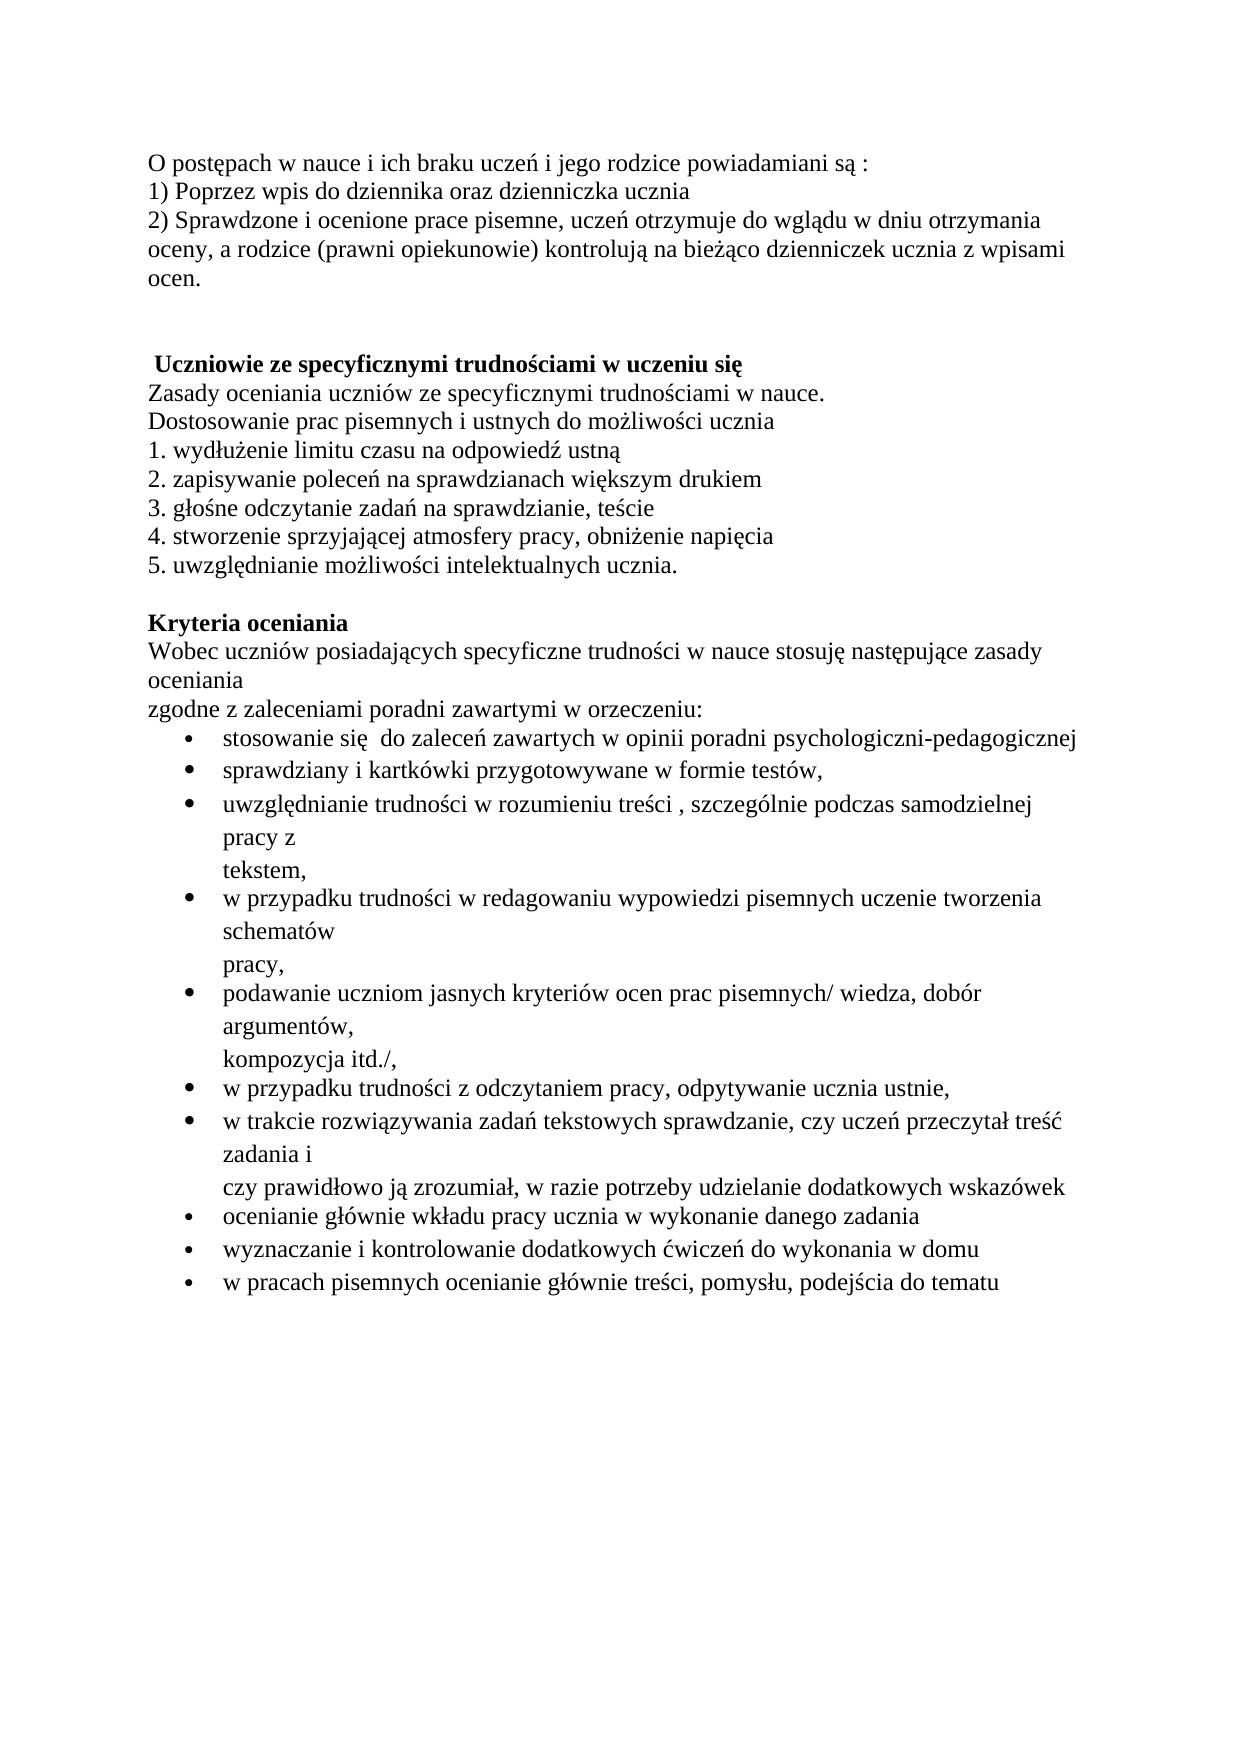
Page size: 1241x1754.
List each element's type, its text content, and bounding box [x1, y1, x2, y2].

list uwzględnianie trudności w rozumieniu treści , szczególnie podczas samodzielnej pracy z [185, 789, 1093, 850]
list w trakcie rozwiązywania zadań tekstowych sprawdzanie, czy uczeń przeczytał treść zadania i [185, 1106, 1093, 1168]
text 4. stworzenie sprzyjającej atmosfery pracy, obniżenie napięcia [148, 521, 1093, 550]
text zgodne z zaleceniami poradni zawartymi w orzeczeniu: [148, 694, 1093, 723]
text tekstem, [223, 855, 1093, 883]
list podawanie uczniom jasnych kryteriów ocen prac pisemnych/ wiedza, dobór argumentów, [185, 978, 1093, 1040]
list wyznaczanie i kontrolowanie dodatkowych ćwiczeń do wykonania w domu [185, 1234, 1093, 1263]
list stosowanie się do zaleceń zawartych w opinii poradni psychologiczni-pedagogicznej [185, 723, 1093, 751]
text Zasady oceniania uczniów ze specyficznymi trudnościami w nauce. [148, 378, 1093, 406]
list w pracach pisemnych ocenianie głównie treści, pomysłu, podejścia do tematu [185, 1267, 1093, 1296]
text Uczniowie ze specyficznymi trudnościami w uczeniu się [148, 349, 1093, 378]
text O postępach w nauce i ich braku uczeń i jego rodzice powiadamiani są : [148, 148, 1093, 176]
text Dostosowanie prac pisemnych i ustnych do możliwości ucznia [148, 406, 1093, 435]
list w przypadku trudności w redagowaniu wypowiedzi pisemnych uczenie tworzenia schematów [185, 883, 1093, 945]
text 1. wydłużenie limitu czasu na odpowiedź ustną [148, 435, 1093, 464]
list w przypadku trudności z odczytaniem pracy, odpytywanie ucznia ustnie, [185, 1073, 1093, 1102]
text 2) Sprawdzone i ocenione prace pisemne, uczeń otrzymuje do wglądu w dniu otrzymania oceny, a rodzice (prawni opiekunowie) kontrolują na bieżąco dzienniczek ucznia z wpisami ocen. [148, 205, 1093, 291]
list ocenianie głównie wkładu pracy ucznia w wykonanie danego zadania [185, 1201, 1093, 1229]
text 1) Poprzez wpis do dziennika oraz dzienniczka ucznia [148, 176, 1093, 205]
text 3. głośne odczytanie zadań na sprawdzianie, teście [148, 493, 1093, 521]
text Kryteria oceniania [148, 608, 1093, 636]
text pracy, [223, 949, 1093, 978]
list sprawdziany i kartkówki przygotowywane w formie testów, [185, 756, 1093, 784]
text Wobec uczniów posiadających specyficzne trudności w nauce stosuję następujące zasady oceniania [148, 636, 1093, 694]
text czy prawidłowo ją zrozumiał, w razie potrzeby udzielanie dodatkowych wskazówek [223, 1172, 1093, 1201]
text kompozycja itd./, [223, 1044, 1093, 1073]
text 5. uwzględnianie możliwości intelektualnych ucznia. [148, 550, 1093, 579]
text 2. zapisywanie poleceń na sprawdzianach większym drukiem [148, 464, 1093, 493]
